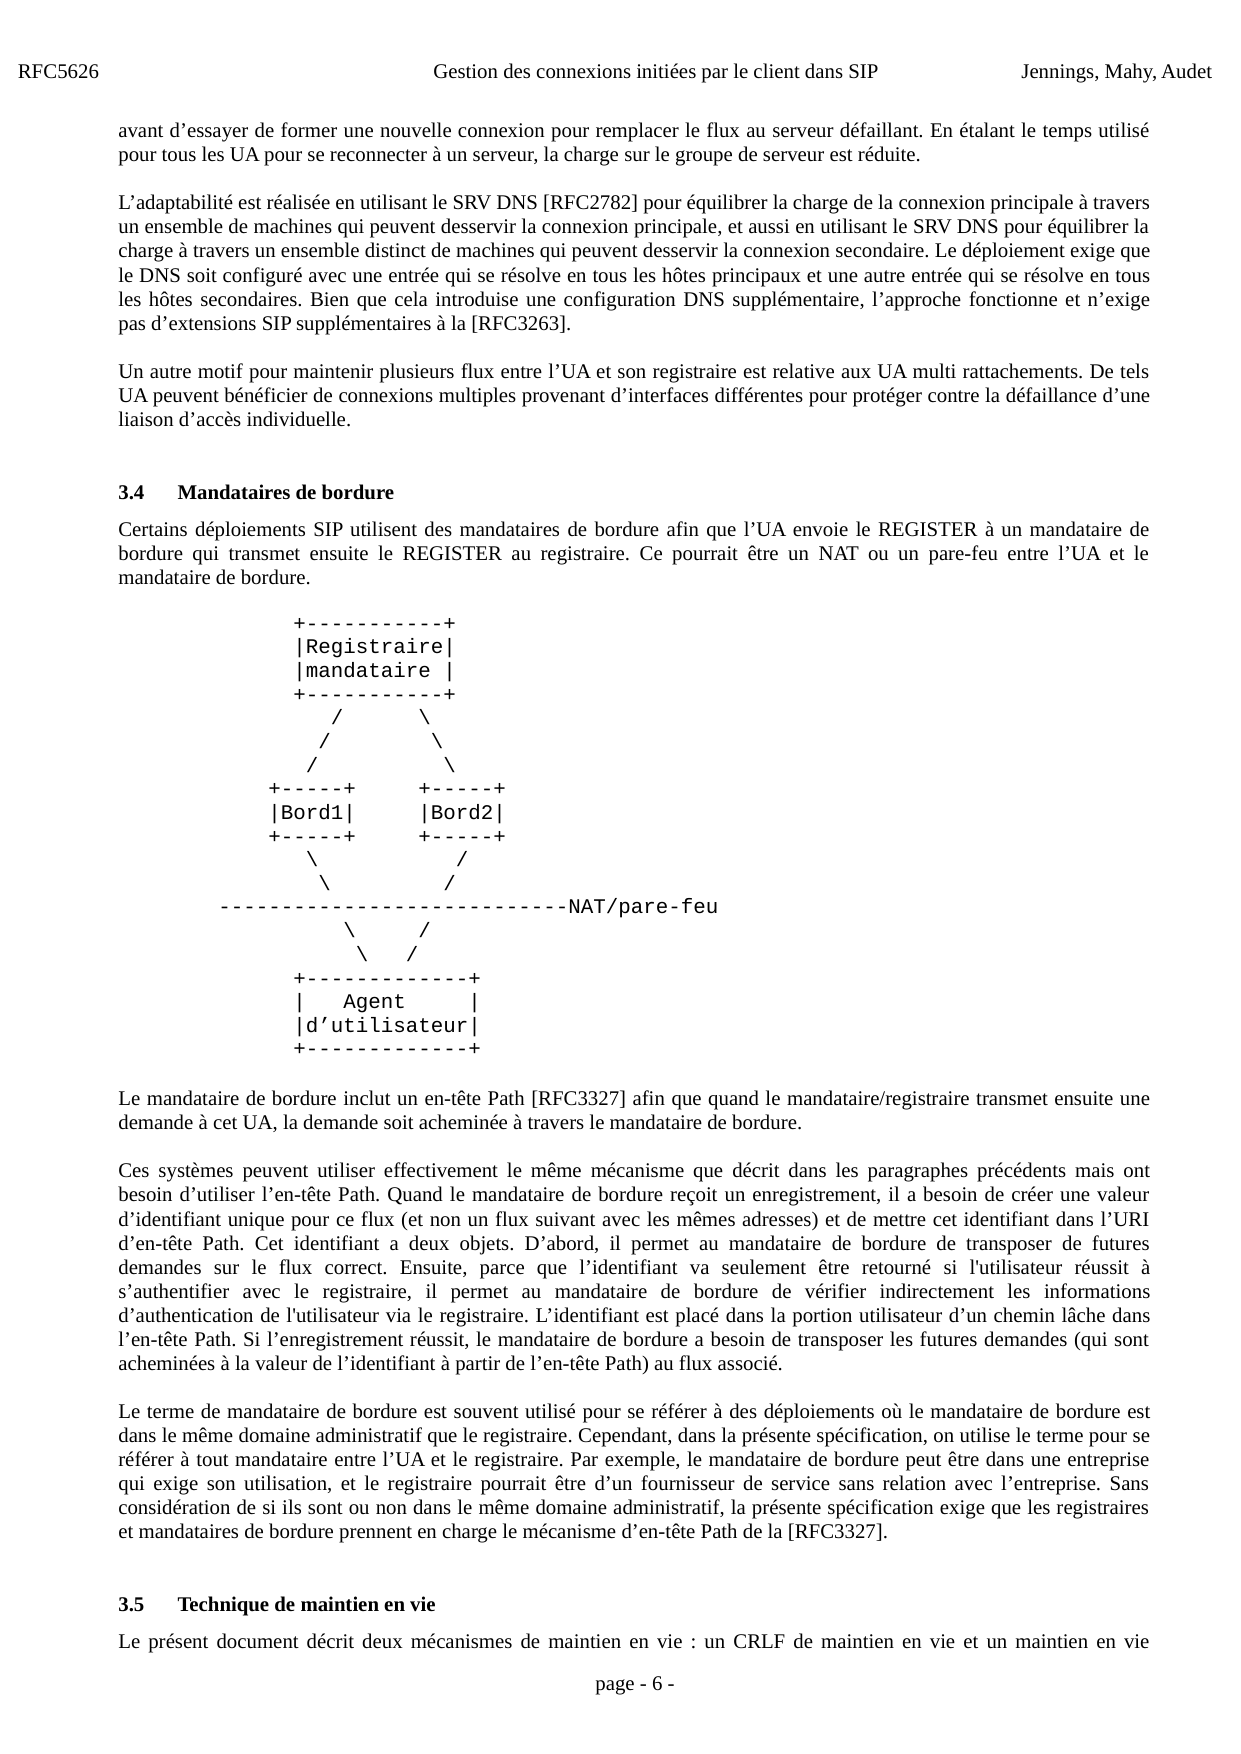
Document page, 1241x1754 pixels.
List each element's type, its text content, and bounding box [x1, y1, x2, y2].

text ----------------------------NAT/pare-feu [118, 897, 1152, 920]
text / \ [118, 731, 1152, 755]
text Un autre motif pour maintenir plusieurs flux entre l’UA et son registraire est relative aux UA multi rattachements. De tels UA peuvent bénéficier de connexions multiples provenant d’interfaces différentes pour protéger contre la défaillance d’une liaison d’accès individuelle. [118, 359, 1152, 431]
text \ / [118, 920, 1152, 944]
text / \ [118, 755, 1152, 778]
text +-------------+ [118, 967, 1152, 991]
subtitle 3.4 Mandataires de bordure [118, 480, 1152, 504]
text Le terme de mandataire de bordure est souvent utilisé pour se référer à des déploiements où le mandataire de bordure est dans le même domaine administratif que le registraire. Cependant, dans la présente spécification, on utilise le terme pour se référer à tout mandataire entre l’UA et le registraire. Par exemple, le mandataire de bordure peut être dans une entreprise qui exige son utilisation, et le registraire pourrait être d’un fournisseur de service sans relation avec l’entreprise. Sans considération de si ils sont ou non dans le même domaine administratif, la présente spécification exige que les registraires et mandataires de bordure prennent en charge le mécanisme d’en-tête Path de la [RFC3327]. [118, 1399, 1152, 1543]
text avant d’essayer de former une nouvelle connexion pour remplacer le flux au serveur défaillant. En étalant le temps utilisé pour tous les UA pour se reconnecter à un serveur, la charge sur le groupe de serveur est réduite. [118, 118, 1152, 166]
text Certains déploiements SIP utilisent des mandataires de bordure afin que l’UA envoie le REGISTER à un mandataire de bordure qui transmet ensuite le REGISTER au registraire. Ce pourrait être un NAT ou un pare-feu entre l’UA et le mandataire de bordure. [118, 517, 1152, 589]
text |d’utilisateur| [118, 1015, 1152, 1038]
text +-----------+ [118, 684, 1152, 707]
text +-----+ +-----+ [118, 778, 1152, 802]
text \ / [118, 944, 1152, 967]
text L’adaptabilité est réalisée en utilisant le SRV DNS [RFC2782] pour équilibrer la charge de la connexion principale à travers un ensemble de machines qui peuvent desservir la connexion principale, et aussi en utilisant le SRV DNS pour équilibrer la charge à travers un ensemble distinct de machines qui peuvent desservir la connexion secondaire. Le déploiement exige que le DNS soit configuré avec une entrée qui se résolve en tous les hôtes principaux et une autre entrée qui se résolve en tous les hôtes secondaires. Bien que cela introduise une configuration DNS supplémentaire, l’approche fonctionne et n’exige pas d’extensions SIP supplémentaires à la [RFC3263]. [118, 190, 1152, 335]
text | Agent | [118, 991, 1152, 1015]
text \ / [118, 873, 1152, 897]
text |Bord1| |Bord2| [118, 802, 1152, 826]
text / \ [118, 707, 1152, 731]
text \ / [118, 849, 1152, 873]
subtitle 3.5 Technique de maintien en vie [118, 1592, 1152, 1616]
text |mandataire | [118, 660, 1152, 684]
text +-----------+ [118, 613, 1152, 636]
text +-------------+ [118, 1038, 1152, 1062]
text |Registraire| [118, 636, 1152, 660]
text Ces systèmes peuvent utiliser effectivement le même mécanisme que décrit dans les paragraphes précédents mais ont besoin d’utiliser l’en-tête Path. Quand le mandataire de bordure reçoit un enregistrement, il a besoin de créer une valeur d’identifiant unique pour ce flux (et non un flux suivant avec les mêmes adresses) et de mettre cet identifiant dans l’URI d’en-tête Path. Cet identifiant a deux objets. D’abord, il permet au mandataire de bordure de transposer de futures demandes sur le flux correct. Ensuite, parce que l’identifiant va seulement être retourné si l'utilisateur réussit à s’authentifier avec le registraire, il permet au mandataire de bordure de vérifier indirectement les informations d’authentication de l'utilisateur via le registraire. L’identifiant est placé dans la portion utilisateur d’un chemin lâche dans l’en-tête Path. Si l’enregistrement réussit, le mandataire de bordure a besoin de transposer les futures demandes (qui sont acheminées à la valeur de l’identifiant à partir de l’en-tête Path) au flux associé. [118, 1158, 1152, 1375]
text +-----+ +-----+ [118, 826, 1152, 849]
text Le présent document décrit deux mécanismes de maintien en vie : un CRLF de maintien en vie et un maintien en vie [118, 1629, 1152, 1653]
text Le mandataire de bordure inclut un en-tête Path [RFC3327] afin que quand le mandataire/registraire transmet ensuite une demande à cet UA, la demande soit acheminée à travers le mandataire de bordure. [118, 1086, 1152, 1134]
